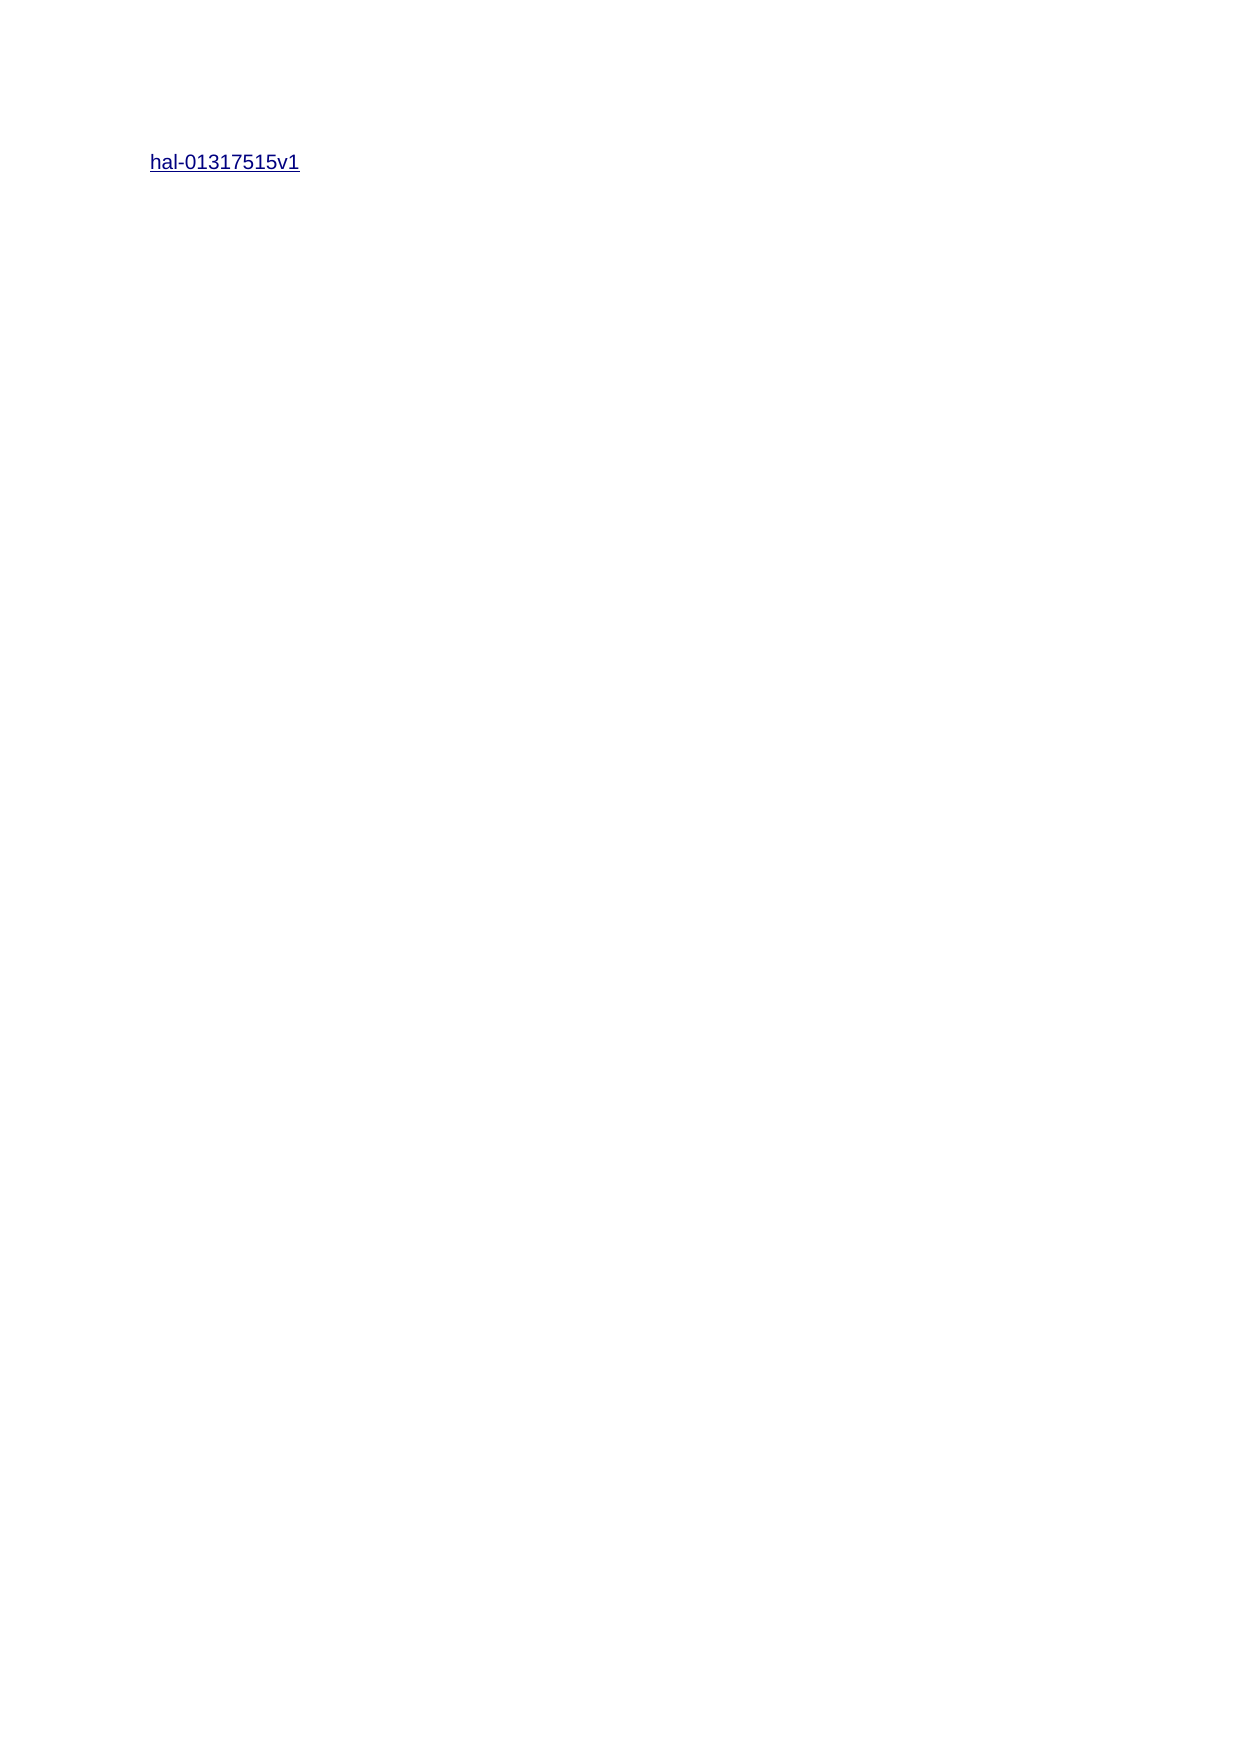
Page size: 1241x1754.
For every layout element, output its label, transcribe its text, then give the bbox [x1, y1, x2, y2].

table_cell hal-01317515v1 [150, 150, 1090, 174]
